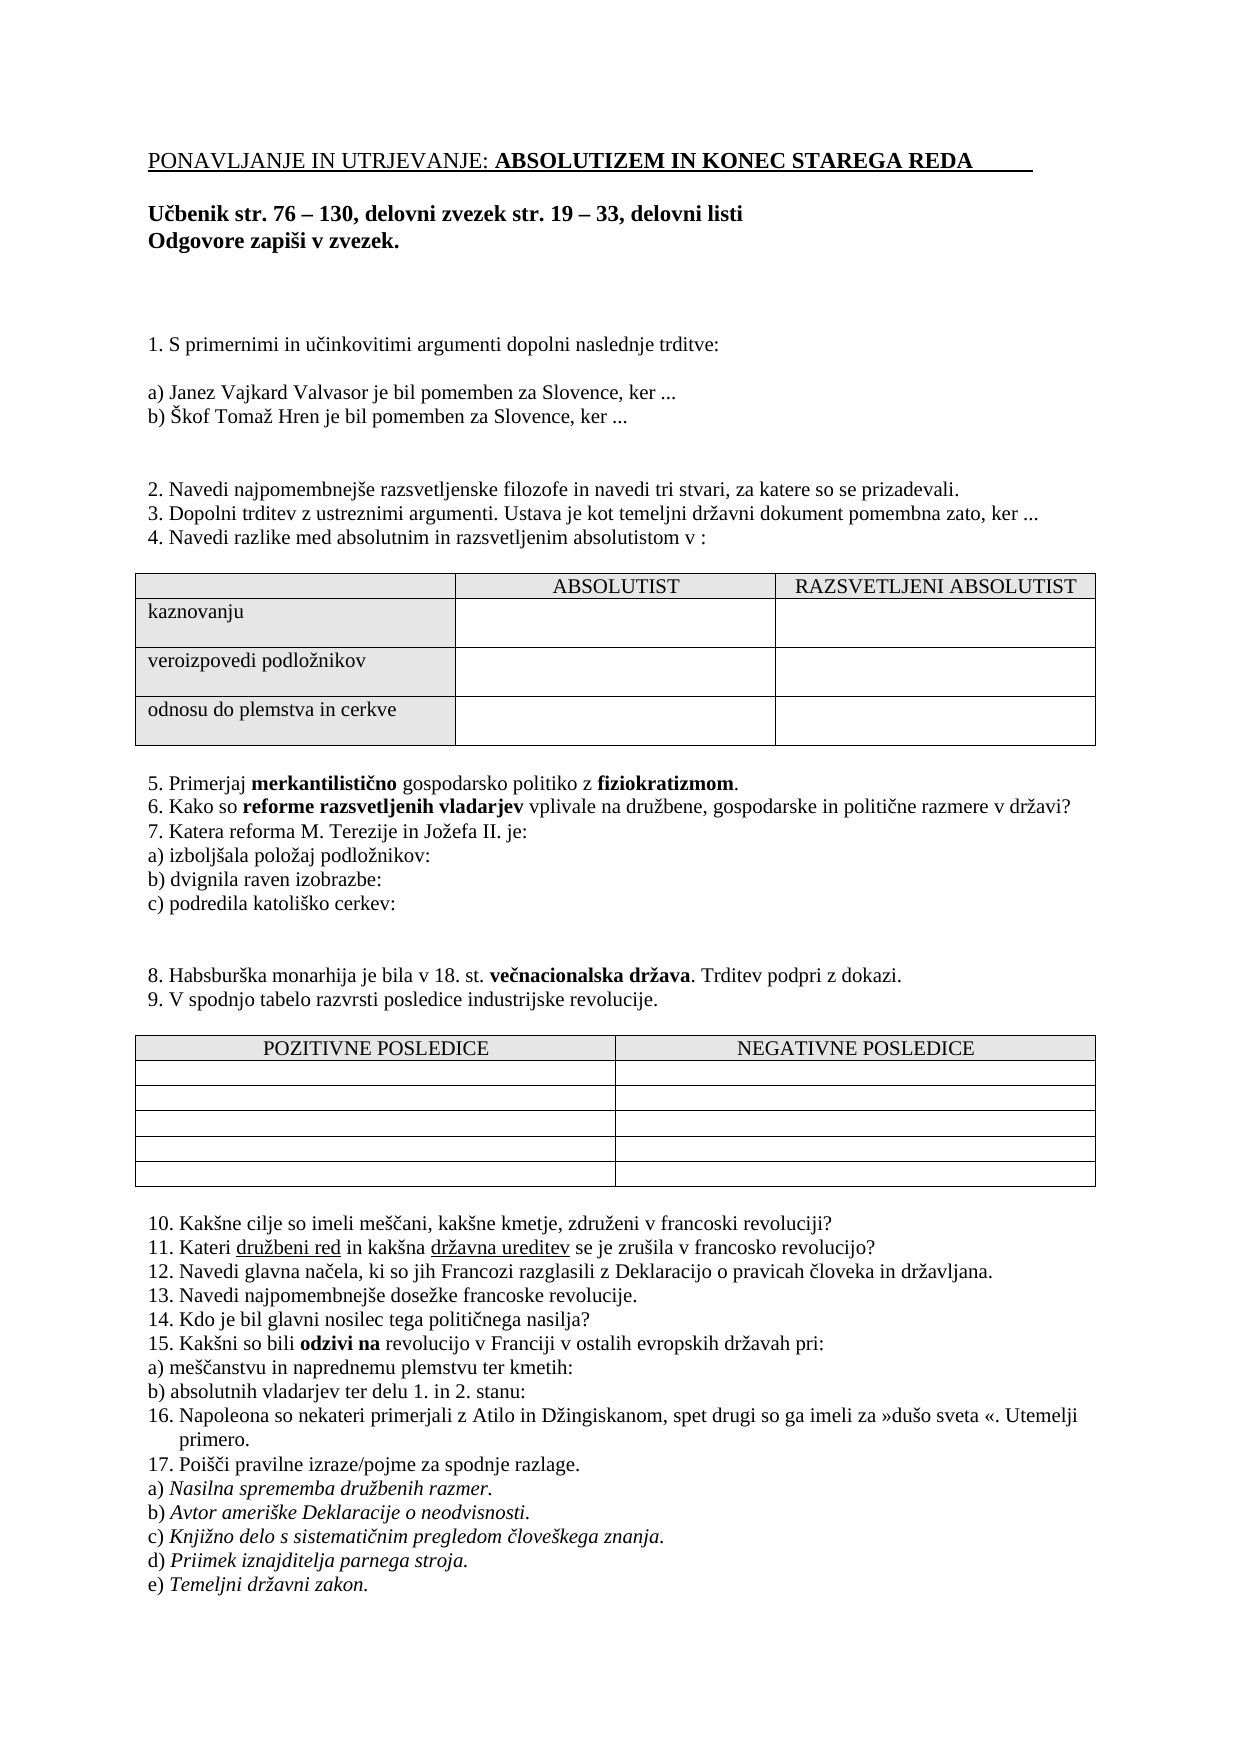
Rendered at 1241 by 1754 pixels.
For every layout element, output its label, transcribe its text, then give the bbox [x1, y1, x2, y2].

table_cell [136, 1086, 615, 1110]
text a) meščanstvu in naprednemu plemstvu ter kmetih: [148, 1355, 1093, 1379]
text 4. Navedi razlike med absolutnim in razsvetljenim absolutistom v : [148, 524, 1093, 549]
text 17. Poišči pravilne izraze/pojme za spodnje razlage. [148, 1451, 1093, 1476]
text PONAVLJANJE IN UTRJEVANJE: ABSOLUTIZEM IN KONEC STAREGA REDA [148, 148, 1093, 174]
text 13. Navedi najpomembnejše dosežke francoske revolucije. [148, 1283, 1093, 1307]
table_cell odnosu do plemstva in cerkve [136, 697, 455, 745]
text b) Škof Tomaž Hren je bil pomemben za Slovence, ker ... [148, 404, 1093, 428]
text e) Temeljni državni zakon. [148, 1572, 1093, 1596]
text c) Knjižno delo s sistematičnim pregledom človeškega znanja. [148, 1524, 1093, 1548]
text 6. Kako so reforme razsvetljenih vladarjev vplivale na družbene, gospodarske in politične razmere v državi? [148, 794, 1093, 818]
table_cell [456, 599, 775, 647]
table_header NEGATIVNE POSLEDICE [616, 1036, 1095, 1060]
table_cell veroizpovedi podložnikov [136, 648, 455, 696]
table_cell kaznovanju [136, 599, 455, 647]
table_cell [776, 648, 1095, 696]
table_cell [456, 648, 775, 696]
text b) Avtor ameriške Deklaracije o neodvisnosti. [148, 1499, 1093, 1524]
table_cell [136, 1061, 615, 1085]
text Odgovore zapiši v zvezek. [148, 227, 1093, 253]
text c) podredila katoliško cerkev: [148, 891, 1093, 915]
table_header [136, 574, 455, 598]
table_cell [616, 1137, 1095, 1161]
text 14. Kdo je bil glavni nosilec tega političnega nasilja? [148, 1307, 1093, 1331]
text d) Priimek iznajditelja parnega stroja. [148, 1548, 1093, 1572]
table_header ABSOLUTIST [456, 574, 775, 598]
table_cell [616, 1162, 1095, 1186]
table_cell [616, 1111, 1095, 1136]
table_cell [136, 1137, 615, 1161]
table_cell [456, 697, 775, 745]
text 12. Navedi glavna načela, ki so jih Francozi razglasili z Deklaracijo o pravicah človeka in državljana. [148, 1259, 1093, 1283]
text 16. Napoleona so nekateri primerjali z Atilo in Džingiskanom, spet drugi so ga imeli za »dušo sveta «. Utemelji [148, 1403, 1093, 1427]
table_cell [776, 599, 1095, 647]
text 10. Kakšne cilje so imeli meščani, kakšne kmetje, združeni v francoski revoluciji? [148, 1211, 1093, 1235]
table_header POZITIVNE POSLEDICE [136, 1036, 615, 1060]
table_cell [776, 697, 1095, 745]
text a) izboljšala položaj podložnikov: [148, 843, 1093, 867]
table_cell [616, 1061, 1095, 1085]
table_header RAZSVETLJENI ABSOLUTIST [776, 574, 1095, 598]
table_cell [136, 1162, 615, 1186]
text 5. Primerjaj merkantilistično gospodarsko politiko z fiziokratizmom. [148, 770, 1093, 794]
text 3. Dopolni trditev z ustreznimi argumenti. Ustava je kot temeljni državni dokument pomembna zato, ker ... [148, 501, 1093, 524]
table_cell [616, 1086, 1095, 1110]
text Učbenik str. 76 – 130, delovni zvezek str. 19 – 33, delovni listi [148, 200, 1093, 227]
text 11. Kateri družbeni red in kakšna državna ureditev se je zrušila v francosko revolucijo? [148, 1235, 1093, 1259]
text b) dvignila raven izobrazbe: [148, 867, 1093, 891]
text 15. Kakšni so bili odzivi na revolucijo v Franciji v ostalih evropskih državah pri: [148, 1331, 1093, 1355]
text 8. Habsburška monarhija je bila v 18. st. večnacionalska država. Trditev podpri z dokazi. [148, 963, 1093, 987]
text 9. V spodnjo tabelo razvrsti posledice industrijske revolucije. [148, 987, 1093, 1011]
text 7. Katera reforma M. Terezije in Jožefa II. je: [148, 818, 1093, 843]
text a) Janez Vajkard Valvasor je bil pomemben za Slovence, ker ... [148, 380, 1093, 404]
text b) absolutnih vladarjev ter delu 1. in 2. stanu: [148, 1379, 1093, 1403]
text primero. [148, 1427, 1093, 1451]
text 2. Navedi najpomembnejše razsvetljenske filozofe in navedi tri stvari, za katere so se prizadevali. [148, 476, 1093, 501]
table_cell [136, 1111, 615, 1136]
text a) Nasilna sprememba družbenih razmer. [148, 1476, 1093, 1499]
text 1. S primernimi in učinkovitimi argumenti dopolni naslednje trditve: [148, 332, 1093, 356]
